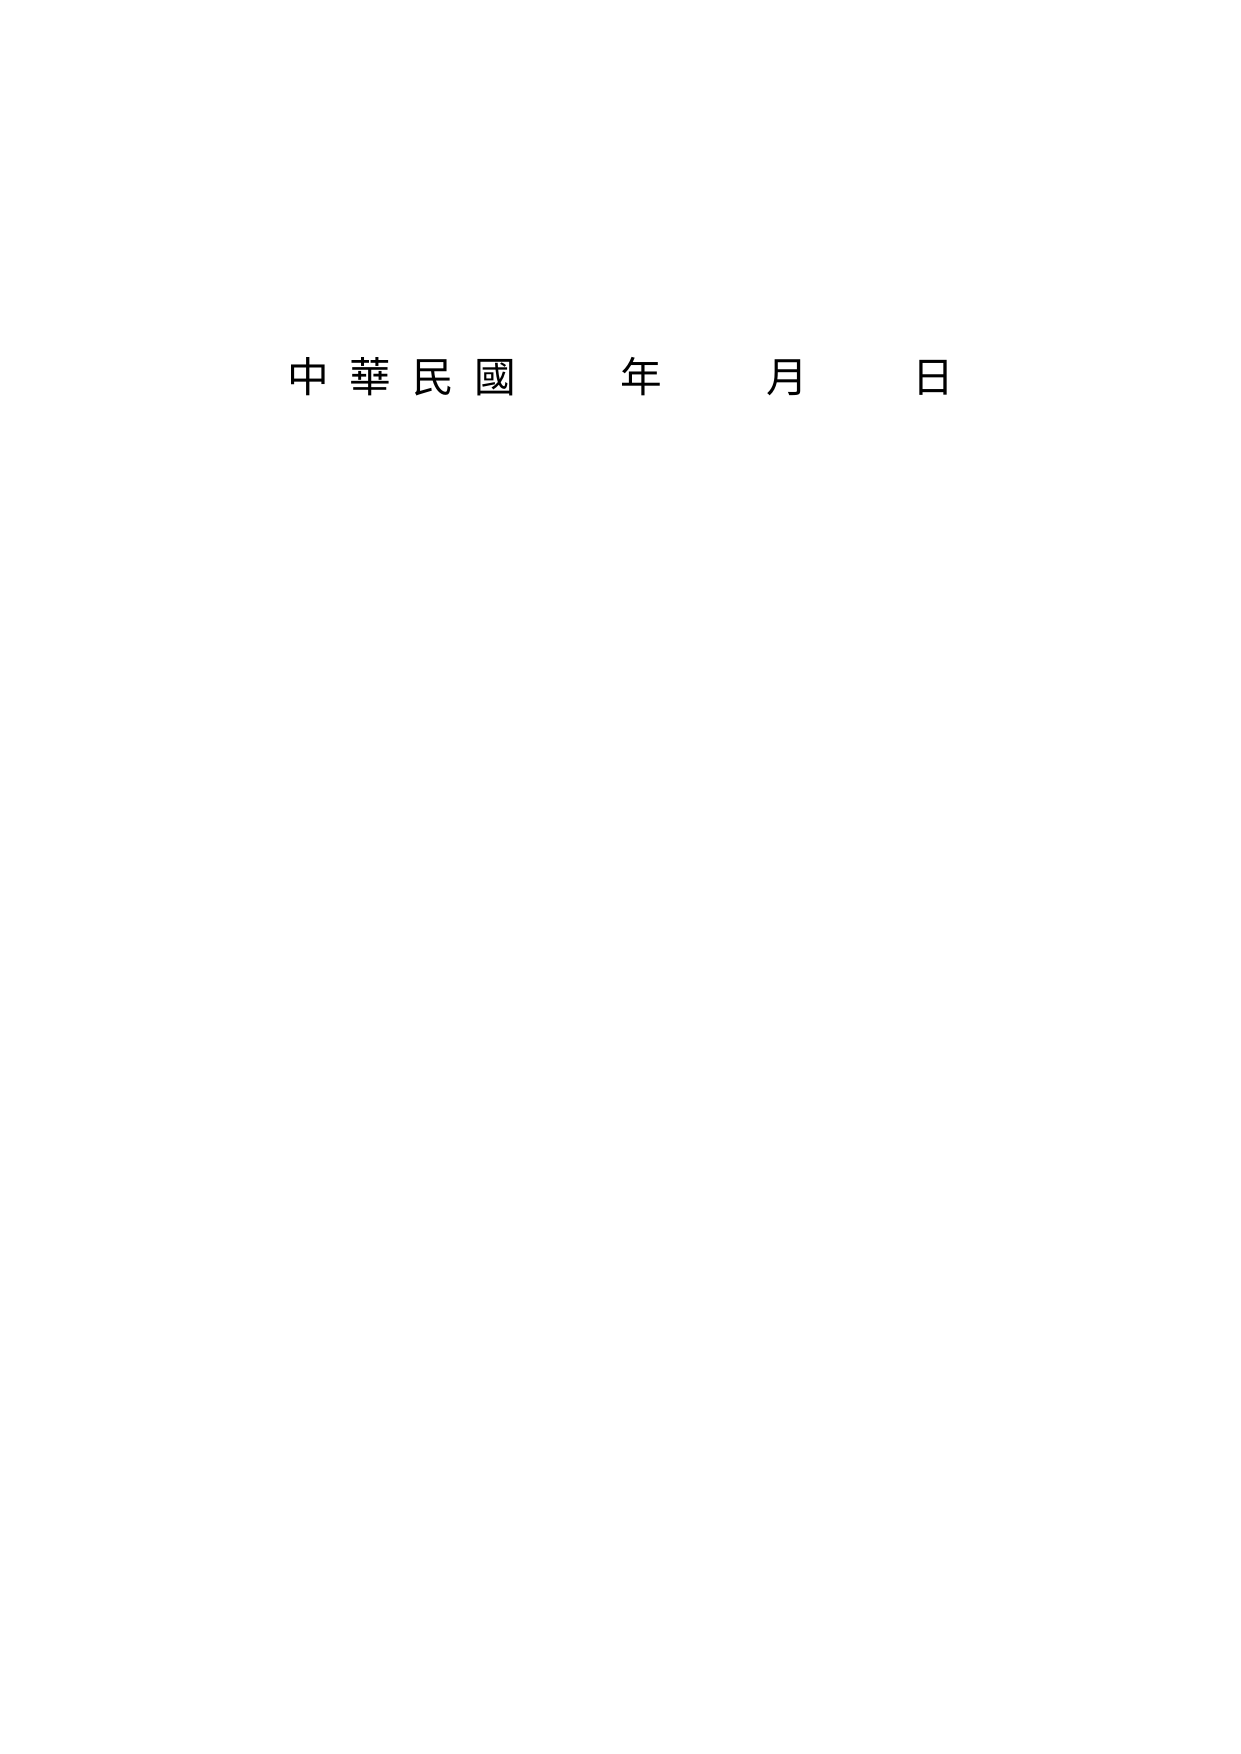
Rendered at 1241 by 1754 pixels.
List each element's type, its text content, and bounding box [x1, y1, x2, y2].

table_cell [145, 104, 1090, 291]
text 中 華 民 國 年 月 日 [148, 333, 1092, 395]
